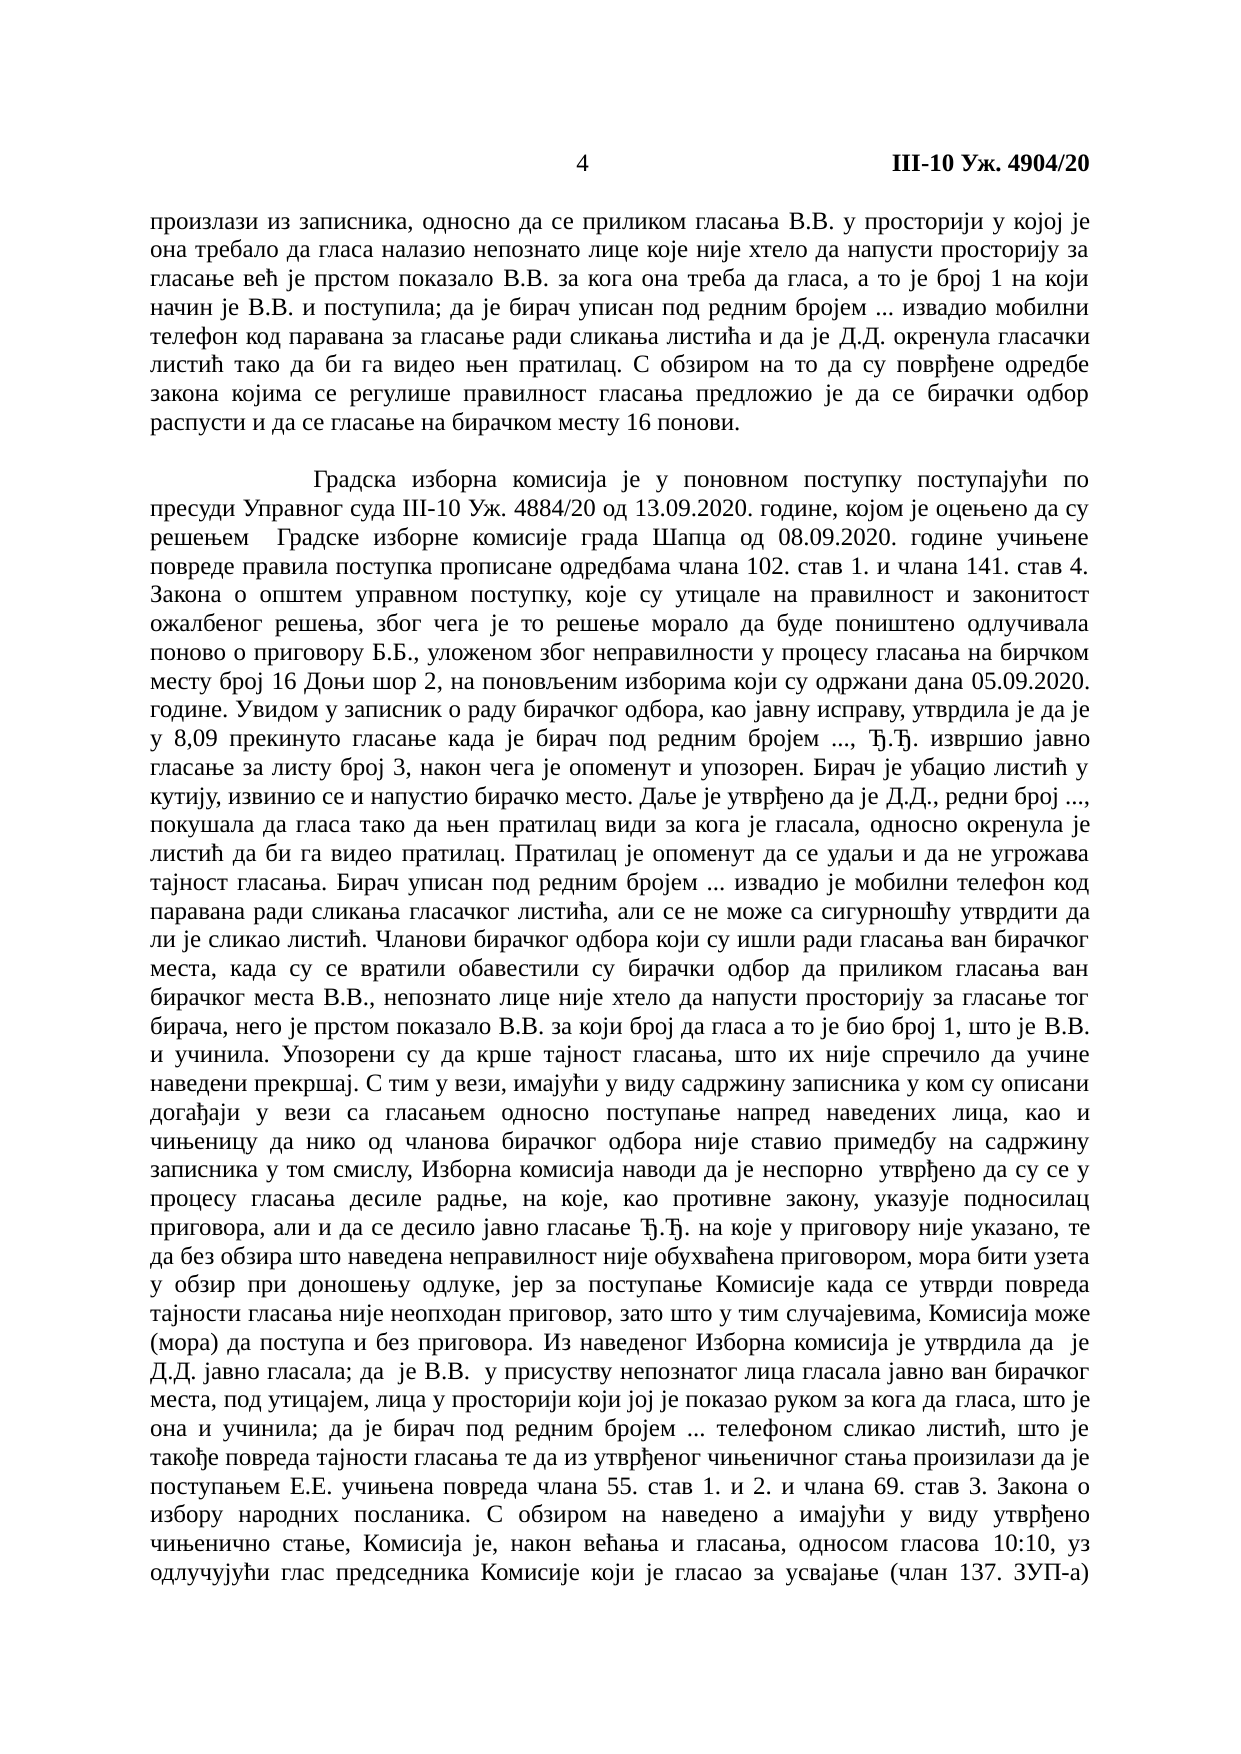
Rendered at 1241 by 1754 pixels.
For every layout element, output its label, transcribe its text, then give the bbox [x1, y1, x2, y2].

text произлази из записника, односно да се приликом гласања В.В. у просторији у којој је она требало да гласа налазио непознато лице које није хтело да напусти просторију за гласање већ је прстом показало В.В. за кога она треба да гласа, а то је број 1 на који начин је В.В. и поступила; да је бирач уписан под редним бројем ... извадио мобилни телефон код паравана за гласање ради сликања листића и да је Д.Д. окренула гласачки листић тако да би га видео њен пратилац. С обзиром на то да су поврђене одредбе закона којима се регулише правилност гласања предложио је да се бирачки одбор распусти и да се гласање на бирачком месту 16 понови. [150, 206, 1090, 436]
text Градска изборна комисија је у поновном поступку поступајући по пресуди Управног суда III-10 Уж. 4884/20 од 13.09.2020. године, којом је оцењено да су решењем Градске изборне комисије града Шапца од 08.09.2020. године учињене повреде правила поступка прописане одредбама члана 102. став 1. и члана 141. став 4. Закона о општем управном поступку, које су утицале на правилност и законитост ожалбеног решења, због чега је то решење морало да буде поништено одлучивала поново о приговору Б.Б., уложеном због неправилности у процесу гласања на бирчком месту број 16 Доњи шор 2, на поновљеним изборима који су одржани дана 05.09.2020. године. Увидом у записник о раду бирачког одбора, као јавну исправу, утврдила је да је у 8,09 прекинуто гласање када је бирач под редним бројем ..., Ђ.Ђ. извршио јавно гласање за листу број 3, након чега је опоменут и упозорен. Бирач је убацио листић у кутију, извинио се и напустио бирачко место. Даље је утврђено да је Д.Д., редни број ..., покушала да гласа тако да њен пратилац види за кога је гласала, односно окренула је листић да би га видео пратилац. Пратилац је опоменут да се удаљи и да не угрожава тајност гласања. Бирач уписан под редним бројем ... извадио је мобилни телефон код паравана ради сликања гласачког листића, али се не може са сигурношћу утврдити да ли је сликао листић. Чланови бирачког одбора који су ишли ради гласања ван бирачког места, када су се вратили обавестили су бирачки одбор да приликом гласања ван бирачког места В.В., непознато лице није хтело да напусти просторију за гласање тог бирача, него је прстом показало В.В. за који број да гласа а то је био број 1, што је В.В. и учинила. Упозорени су да крше тајност гласања, што их није спречило да учине наведени прекршај. С тим у вези, имајући у виду садржину записника у ком су описани догађаји у вези са гласањем односно поступање напред наведених лица, као и чињеницу да нико од чланова бирачког одбора није ставио примедбу на садржину записника у том смислу, Изборна комисија наводи да је неспорно утврђено да су се у процесу гласања десиле радње, на које, као противне закону, указује подносилац приговора, али и да се десило јавно гласање Ђ.Ђ. на које у приговору није указано, те да без обзира што наведена неправилност није обухваћена приговором, мора бити узета у обзир при доношењу одлуке, јер за поступање Комисије када се утврди повреда тајности гласања није неопходан приговор, зато што у тим случајевима, Комисија може (мора) да поступа и без приговора. Из наведеног Изборна комисија је утврдила да је Д.Д. јавно гласала; да је В.В. у присуству непознатог лица гласала јавно ван бирачког места, под утицајем, лица у просторији који јој је показао руком за кога да гласа, што је она и учинила; да је бирач под редним бројем ... телефоном сликао листић, што је такође повреда тајности гласања те да из утврђеног чињеничног стања произилази да је поступањем Е.Е. учињена повреда члана 55. став 1. и 2. и члана 69. став 3. Закона о избору народних посланика. С обзиром на наведено а имајући у виду утврђено чињенично стање, Комисија је, након већања и гласања, односом гласова 10:10, уз одлучујући глас председника Комисије који је гласао за усвајање (члан 137. ЗУП-а) [150, 464, 1090, 1586]
